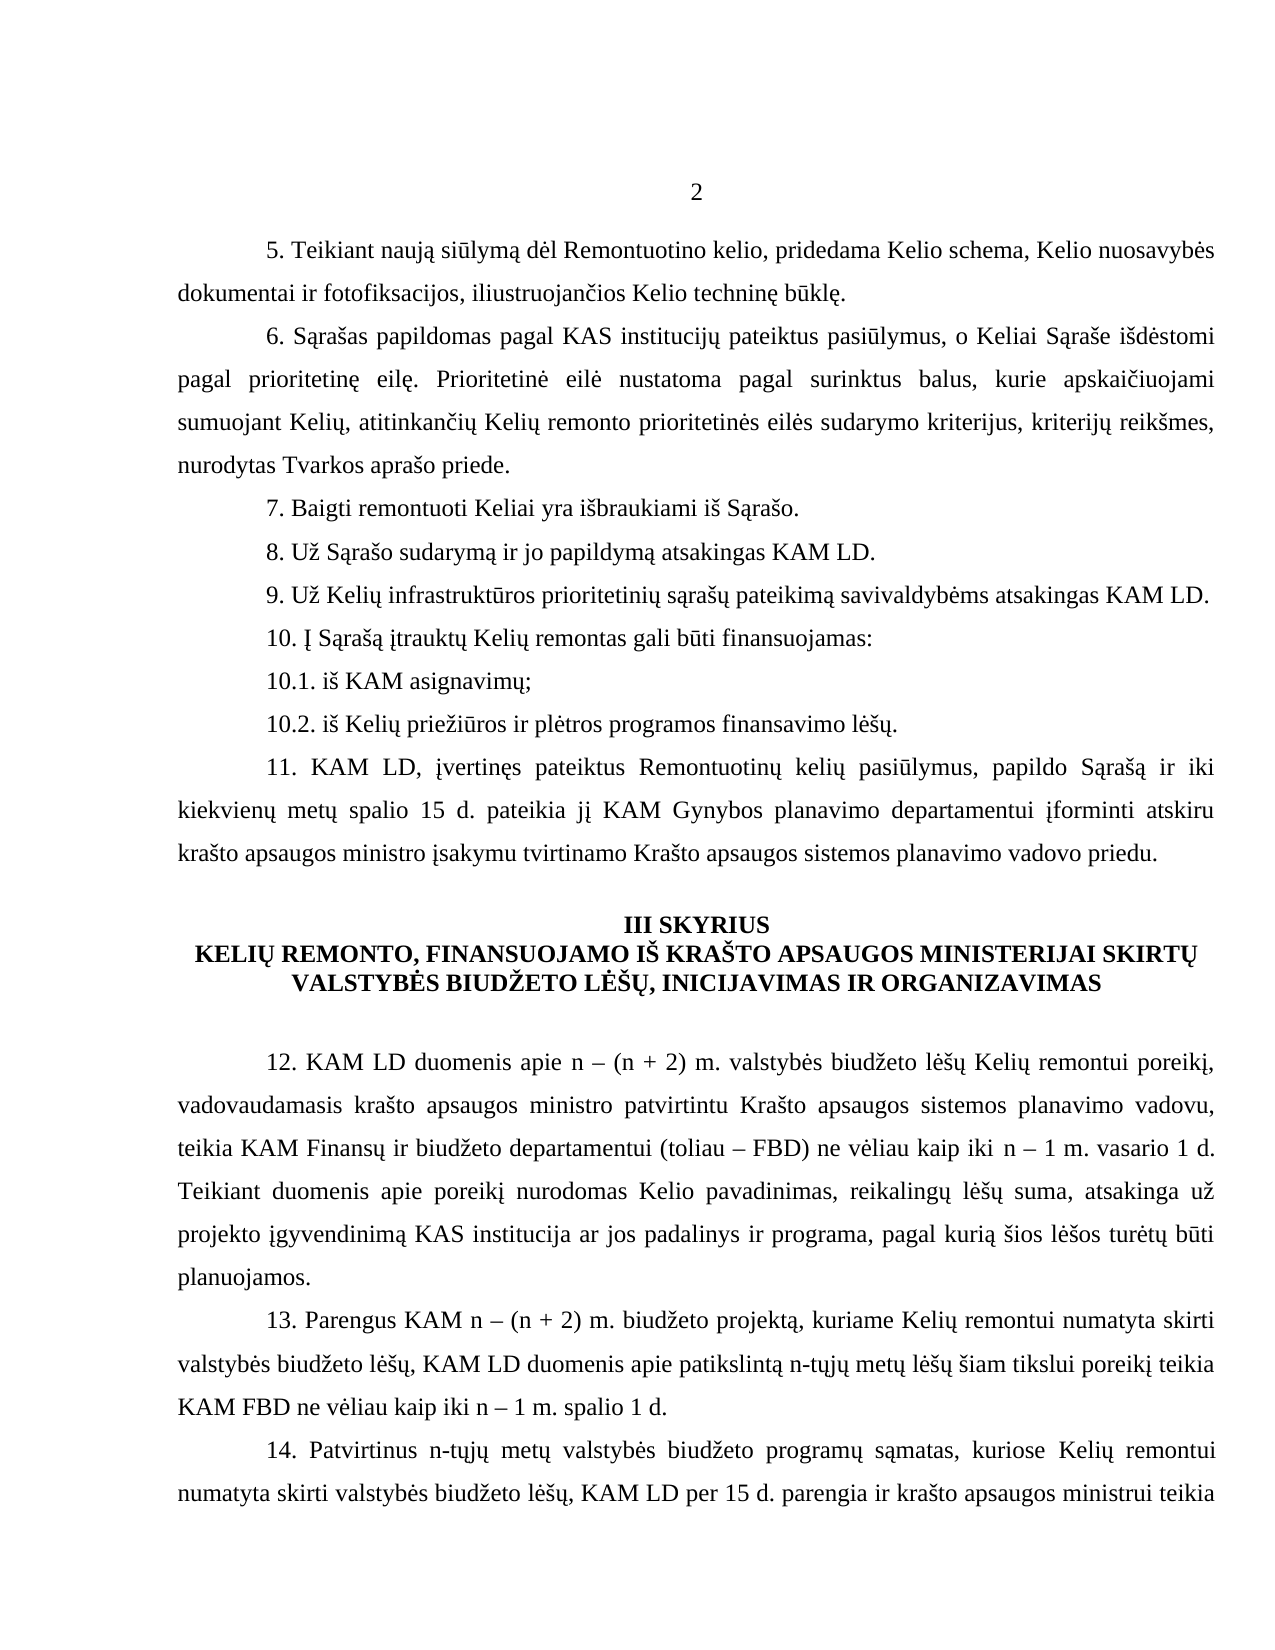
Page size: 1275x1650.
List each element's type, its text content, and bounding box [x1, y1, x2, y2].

text 6. Sąrašas papildomas pagal KAS institucijų pateiktus pasiūlymus, o Keliai Sąraše išdėstomi pagal prioritetinę eilę. Prioritetinė eilė nustatoma pagal surinktus balus, kurie apskaičiuojami sumuojant Kelių, atitinkančių Kelių remonto prioritetinės eilės sudarymo kriterijus, kriterijų reikšmes, nurodytas Tvarkos aprašo priede. [177, 321, 1216, 479]
text 11. KAM LD, įvertinęs pateiktus Remontuotinų kelių pasiūlymus, papildo Sąrašą ir iki kiekvienų metų spalio 15 d. pateikia jį KAM Gynybos planavimo departamentui įforminti atskiru krašto apsaugos ministro įsakymu tvirtinamo Krašto apsaugos sistemos planavimo vadovo priedu. [177, 752, 1216, 867]
text 8. Už Sąrašo sudarymą ir jo papildymą atsakingas KAM LD. [177, 537, 1216, 565]
text 13. Parengus KAM n – (n + 2) m. biudžeto projektą, kuriame Kelių remontui numatyta skirti valstybės biudžeto lėšų, KAM LD duomenis apie patikslintą n-tųjų metų lėšų šiam tikslui poreikį teikia KAM FBD ne vėliau kaip iki n – 1 m. spalio 1 d. [177, 1306, 1216, 1421]
text 9. Už Kelių infrastruktūros prioritetinių sąrašų pateikimą savivaldybėms atsakingas KAM LD. [177, 580, 1216, 608]
text KELIŲ REMONTO, FINANSUOJAMO IŠ KRAŠTO APSAUGOS MINISTERIJAI SKIRTŲ VALSTYBĖS BIUDŽETO LĖŠŲ, INICIJAVIMAS IR ORGANIZAVIMAS [177, 939, 1216, 997]
text 7. Baigti remontuoti Keliai yra išbraukiami iš Sąrašo. [177, 493, 1216, 522]
text III SKYRIUS [177, 910, 1216, 939]
text 12. KAM LD duomenis apie n – (n + 2) m. valstybės biudžeto lėšų Kelių remontui poreikį, vadovaudamasis krašto apsaugos ministro patvirtintu Krašto apsaugos sistemos planavimo vadovu, teikia KAM Finansų ir biudžeto departamentui (toliau – FBD) ne vėliau kaip iki n – 1 m. vasario 1 d. Teikiant duomenis apie poreikį nurodomas Kelio pavadinimas, reikalingų lėšų suma, atsakinga už projekto įgyvendinimą KAS institucija ar jos padalinys ir programa, pagal kurią šios lėšos turėtų būti planuojamos. [177, 1047, 1216, 1291]
text 14. Patvirtinus n-tųjų metų valstybės biudžeto programų sąmatas, kuriose Kelių remontui numatyta skirti valstybės biudžeto lėšų, KAM LD per 15 d. parengia ir krašto apsaugos ministrui teikia [177, 1435, 1216, 1507]
text 10. Į Sąrašą įtrauktų Kelių remontas gali būti finansuojamas: [177, 623, 1216, 652]
text 10.1. iš KAM asignavimų; [177, 666, 1216, 695]
text 10.2. iš Kelių priežiūros ir plėtros programos finansavimo lėšų. [177, 709, 1216, 738]
text 5. Teikiant naują siūlymą dėl Remontuotino kelio, pridedama Kelio schema, Kelio nuosavybės dokumentai ir fotofiksacijos, iliustruojančios Kelio techninę būklę. [177, 235, 1216, 307]
